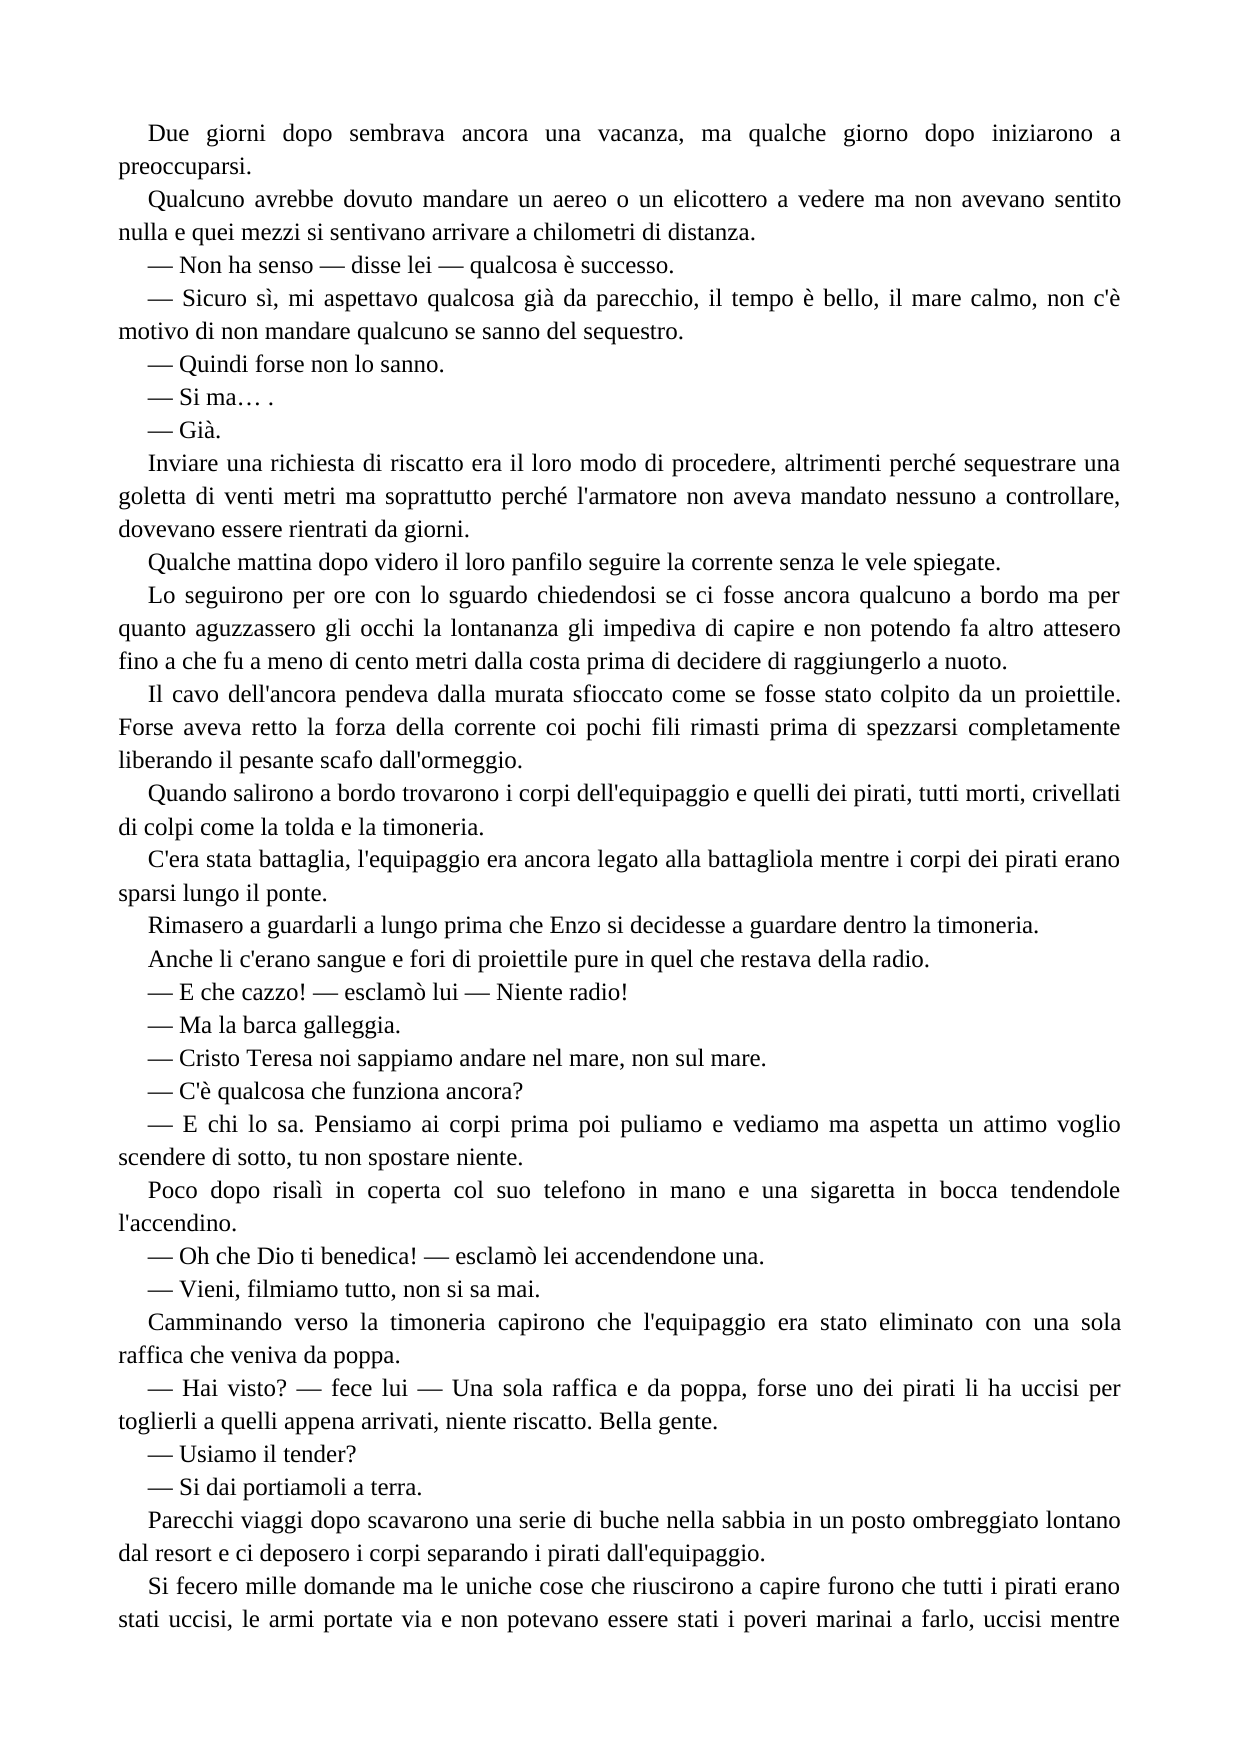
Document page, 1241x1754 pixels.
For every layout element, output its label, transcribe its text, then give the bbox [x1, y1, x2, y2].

text — Cristo Teresa noi sappiamo andare nel mare, non sul mare. [118, 1043, 1122, 1071]
text Anche li c'erano sangue e fori di proiettile pure in quel che restava della radio. [118, 944, 1122, 972]
text Parecchi viaggi dopo scavarono una serie di buche nella sabbia in un posto ombreggiato lontano dal resort e ci deposero i corpi separando i pirati dall'equipaggio. [118, 1505, 1122, 1567]
text Due giorni dopo sembrava ancora una vacanza, ma qualche giorno dopo iniziarono a preoccuparsi. [118, 118, 1122, 180]
text — Non ha senso — disse lei — qualcosa è successo. [118, 250, 1122, 279]
text — E che cazzo! — esclamò lui — Niente radio! [118, 977, 1122, 1005]
text Lo seguirono per ore con lo sguardo chiedendosi se ci fosse ancora qualcuno a bordo ma per quanto aguzzassero gli occhi la lontananza gli impediva di capire e non potendo fa altro attesero fino a che fu a meno di cento metri dalla costa prima di decidere di raggiungerlo a nuoto. [118, 580, 1122, 675]
text Inviare una richiesta di riscatto era il loro modo di procedere, altrimenti perché sequestrare una goletta di venti metri ma soprattutto perché l'armatore non aveva mandato nessuno a controllare, dovevano essere rientrati da giorni. [118, 448, 1122, 543]
text Quando salirono a bordo trovarono i corpi dell'equipaggio e quelli dei pirati, tutti morti, crivellati di colpi come la tolda e la timoneria. [118, 778, 1122, 840]
text Qualche mattina dopo videro il loro panfilo seguire la corrente senza le vele spiegate. [118, 547, 1122, 576]
text C'era stata battaglia, l'equipaggio era ancora legato alla battagliola mentre i corpi dei pirati erano sparsi lungo il ponte. [118, 844, 1122, 906]
text Poco dopo risalì in coperta col suo telefono in mano e una sigaretta in bocca tendendole l'accendino. [118, 1175, 1122, 1237]
text — Vieni, filmiamo tutto, non si sa mai. [118, 1274, 1122, 1303]
text — Si ma… . [118, 382, 1122, 411]
text Camminando verso la timoneria capirono che l'equipaggio era stato eliminato con una sola raffica che veniva da poppa. [118, 1307, 1122, 1369]
text — Sicuro sì, mi aspettavo qualcosa già da parecchio, il tempo è bello, il mare calmo, non c'è motivo di non mandare qualcuno se sanno del sequestro. [118, 283, 1122, 345]
text Si fecero mille domande ma le uniche cose che riuscirono a capire furono che tutti i pirati erano stati uccisi, le armi portate via e non potevano essere stati i poveri marinai a farlo, uccisi mentre [118, 1571, 1122, 1633]
text — Usiamo il tender? [118, 1439, 1122, 1468]
text — Hai visto? — fece lui — Una sola raffica e da poppa, forse uno dei pirati li ha uccisi per toglierli a quelli appena arrivati, niente riscatto. Bella gente. [118, 1373, 1122, 1435]
text — Si dai portiamoli a terra. [118, 1472, 1122, 1501]
text — Oh che Dio ti benedica! — esclamò lei accendendone una. [118, 1241, 1122, 1269]
text — Già. [118, 415, 1122, 444]
text — Ma la barca galleggia. [118, 1010, 1122, 1038]
text Qualcuno avrebbe dovuto mandare un aereo o un elicottero a vedere ma non avevano sentito nulla e quei mezzi si sentivano arrivare a chilometri di distanza. [118, 184, 1122, 246]
text — C'è qualcosa che funziona ancora? [118, 1076, 1122, 1104]
text Rimasero a guardarli a lungo prima che Enzo si decidesse a guardare dentro la timoneria. [118, 911, 1122, 939]
text — E chi lo sa. Pensiamo ai corpi prima poi puliamo e vediamo ma aspetta un attimo voglio scendere di sotto, tu non spostare niente. [118, 1109, 1122, 1171]
text — Quindi forse non lo sanno. [118, 349, 1122, 378]
text Il cavo dell'ancora pendeva dalla murata sfioccato come se fosse stato colpito da un proiettile. Forse aveva retto la forza della corrente coi pochi fili rimasti prima di spezzarsi completamente liberando il pesante scafo dall'ormeggio. [118, 679, 1122, 774]
